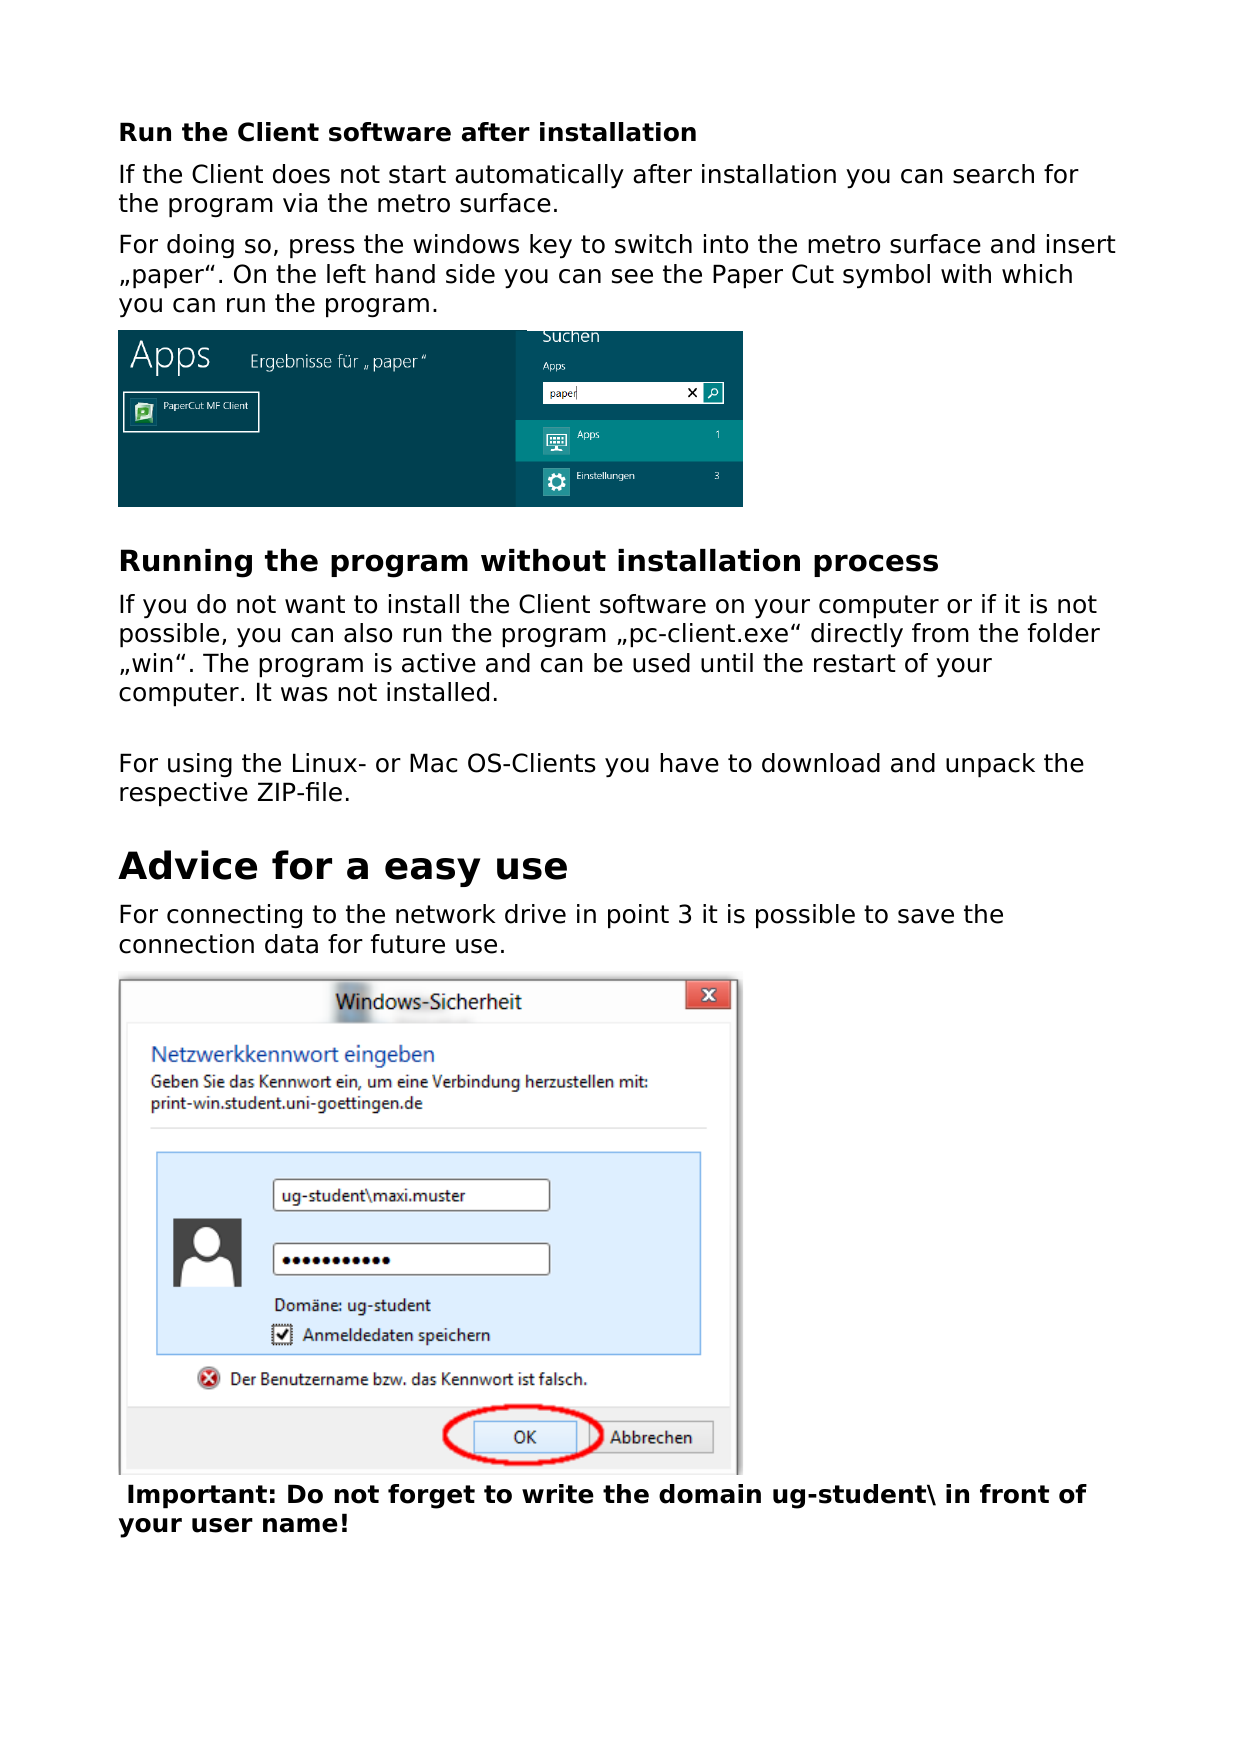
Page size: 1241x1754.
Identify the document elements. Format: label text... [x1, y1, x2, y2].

subtitle Advice for a easy use [118, 844, 1122, 888]
text For connecting to the network drive in point 3 it is possible to save the connection data for future use. [118, 901, 1122, 959]
text [118, 1551, 1122, 1609]
text For using the Linux- or Mac OS-Clients you have to download and unpack the respective ZIP-file. [118, 749, 1122, 807]
subtitle Run the Client software after installation [118, 118, 1122, 147]
picture [544, 469, 569, 495]
subtitle Running the program without installation process [118, 544, 1122, 578]
picture [118, 971, 744, 1475]
text If the Client does not start automatically after installation you can search for the program via the metro surface. [118, 160, 1122, 218]
picture [136, 403, 153, 423]
picture [544, 383, 723, 403]
text For doing so, press the windows key to switch into the metro surface and insert „paper“. On the left hand side you can see the Paper Cut symbol with which you can run the program. [118, 231, 1122, 318]
picture [516, 421, 744, 461]
text If you do not want to install the Client software on your computer or if it is not possible, you can also run the program „pc-client.exe“ directly from the folder „win“. The program is active and can be used until the restart of your computer. It was not installed. [118, 590, 1122, 736]
text Important: Do not forget to write the domain ug-student\ in front of your user name! [118, 972, 1122, 1539]
